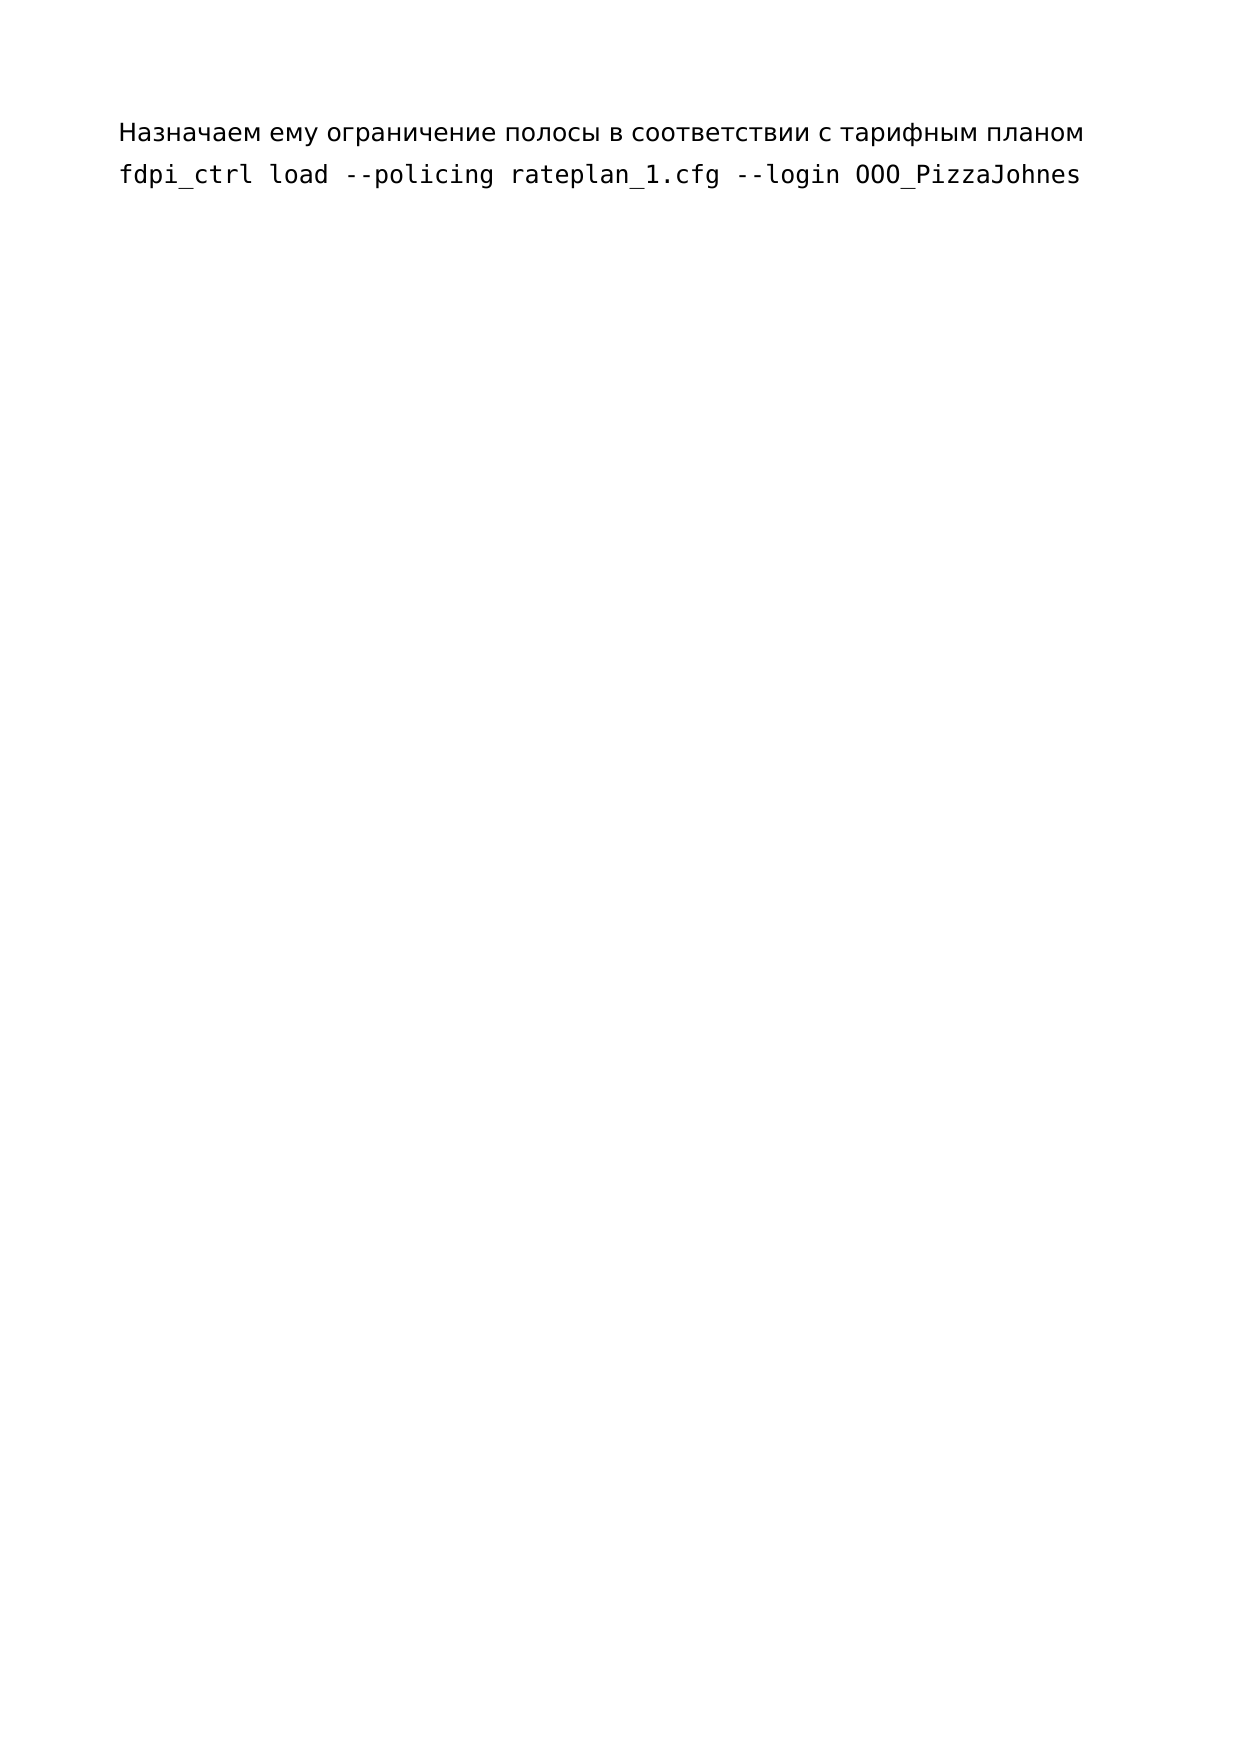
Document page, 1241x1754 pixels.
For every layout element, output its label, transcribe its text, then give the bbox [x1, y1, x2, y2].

text Назначаем ему ограничение полосы в соответствии с тарифным планом [118, 118, 1122, 147]
text fdpi_ctrl load --policing rateplan_1.cfg --login OOO_PizzaJohnes [118, 160, 1122, 189]
